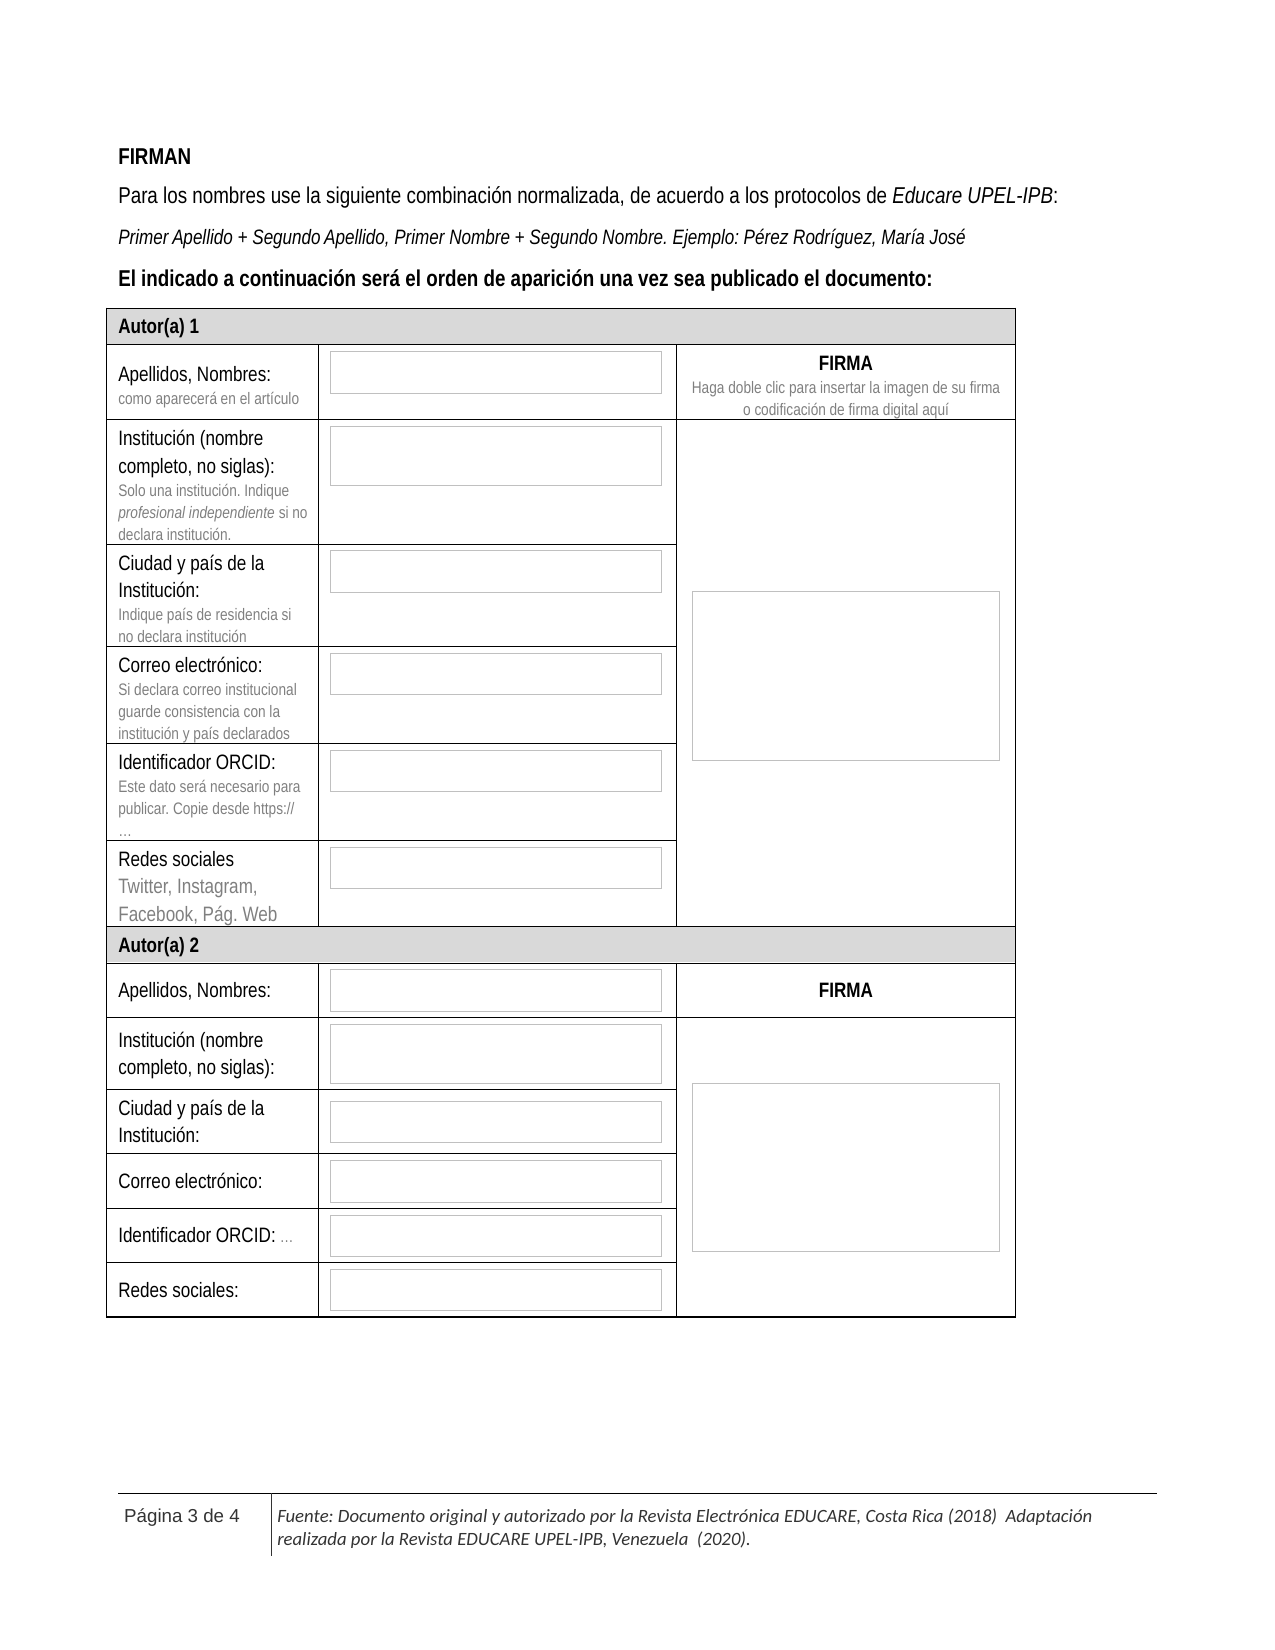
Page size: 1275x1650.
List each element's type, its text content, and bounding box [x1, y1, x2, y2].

table_cell [319, 647, 676, 743]
table_cell [319, 1090, 676, 1153]
table_cell Ciudad y país de la Institución: [107, 1090, 318, 1153]
table_cell Institución (nombre completo, no siglas): Solo una institución. Indique profesional independiente si no declara institución. [107, 420, 318, 543]
table_cell Redes sociales: [107, 1263, 318, 1316]
table_cell Identificador ORCID: Este dato será necesario para publicar. Copie desde https:// … [107, 744, 318, 840]
text Para los nombres use la siguiente combinación normalizada, de acuerdo a los protocolos de Educare UPEL-IPB: [118, 182, 1157, 208]
table_cell [319, 964, 676, 1017]
table_cell Ciudad y país de la Institución: Indique país de residencia si no declara institución [107, 545, 318, 646]
table_cell [677, 420, 1015, 926]
text Primer Apellido + Segundo Apellido, Primer Nombre + Segundo Nombre. Ejemplo: Pérez Rodríguez, María José [118, 225, 1157, 249]
text FIRMAN [118, 143, 1157, 169]
table_cell [319, 1209, 676, 1262]
table_cell Redes sociales Twitter, Instagram, Facebook, Pág. Web [107, 841, 318, 926]
table_cell Autor(a) 2 [107, 927, 1015, 962]
table_cell [319, 545, 676, 646]
table_cell [319, 1154, 676, 1208]
table_cell Apellidos, Nombres: [107, 964, 318, 1017]
table_cell FIRMA Haga doble clic para insertar la imagen de su firma o codificación de firma digital aquí [677, 345, 1015, 419]
table_cell [319, 841, 676, 926]
table_cell [319, 345, 676, 419]
table_cell Apellidos, Nombres: como aparecerá en el artículo [107, 345, 318, 419]
table_cell [319, 1018, 676, 1089]
table_cell [319, 1263, 676, 1316]
text El indicado a continuación será el orden de aparición una vez sea publicado el documento: [118, 265, 1157, 291]
table_cell Correo electrónico: Si declara correo institucional guarde consistencia con la institución y país declarados [107, 647, 318, 743]
table_cell Institución (nombre completo, no siglas): [107, 1018, 318, 1089]
table_cell Correo electrónico: [107, 1154, 318, 1208]
table_cell [319, 420, 676, 543]
table_cell FIRMA [677, 964, 1015, 1017]
table_header Autor(a) 1 [107, 309, 1015, 344]
table_cell Identificador ORCID: … [107, 1209, 318, 1262]
table_cell [319, 744, 676, 840]
table_cell [677, 1018, 1015, 1316]
